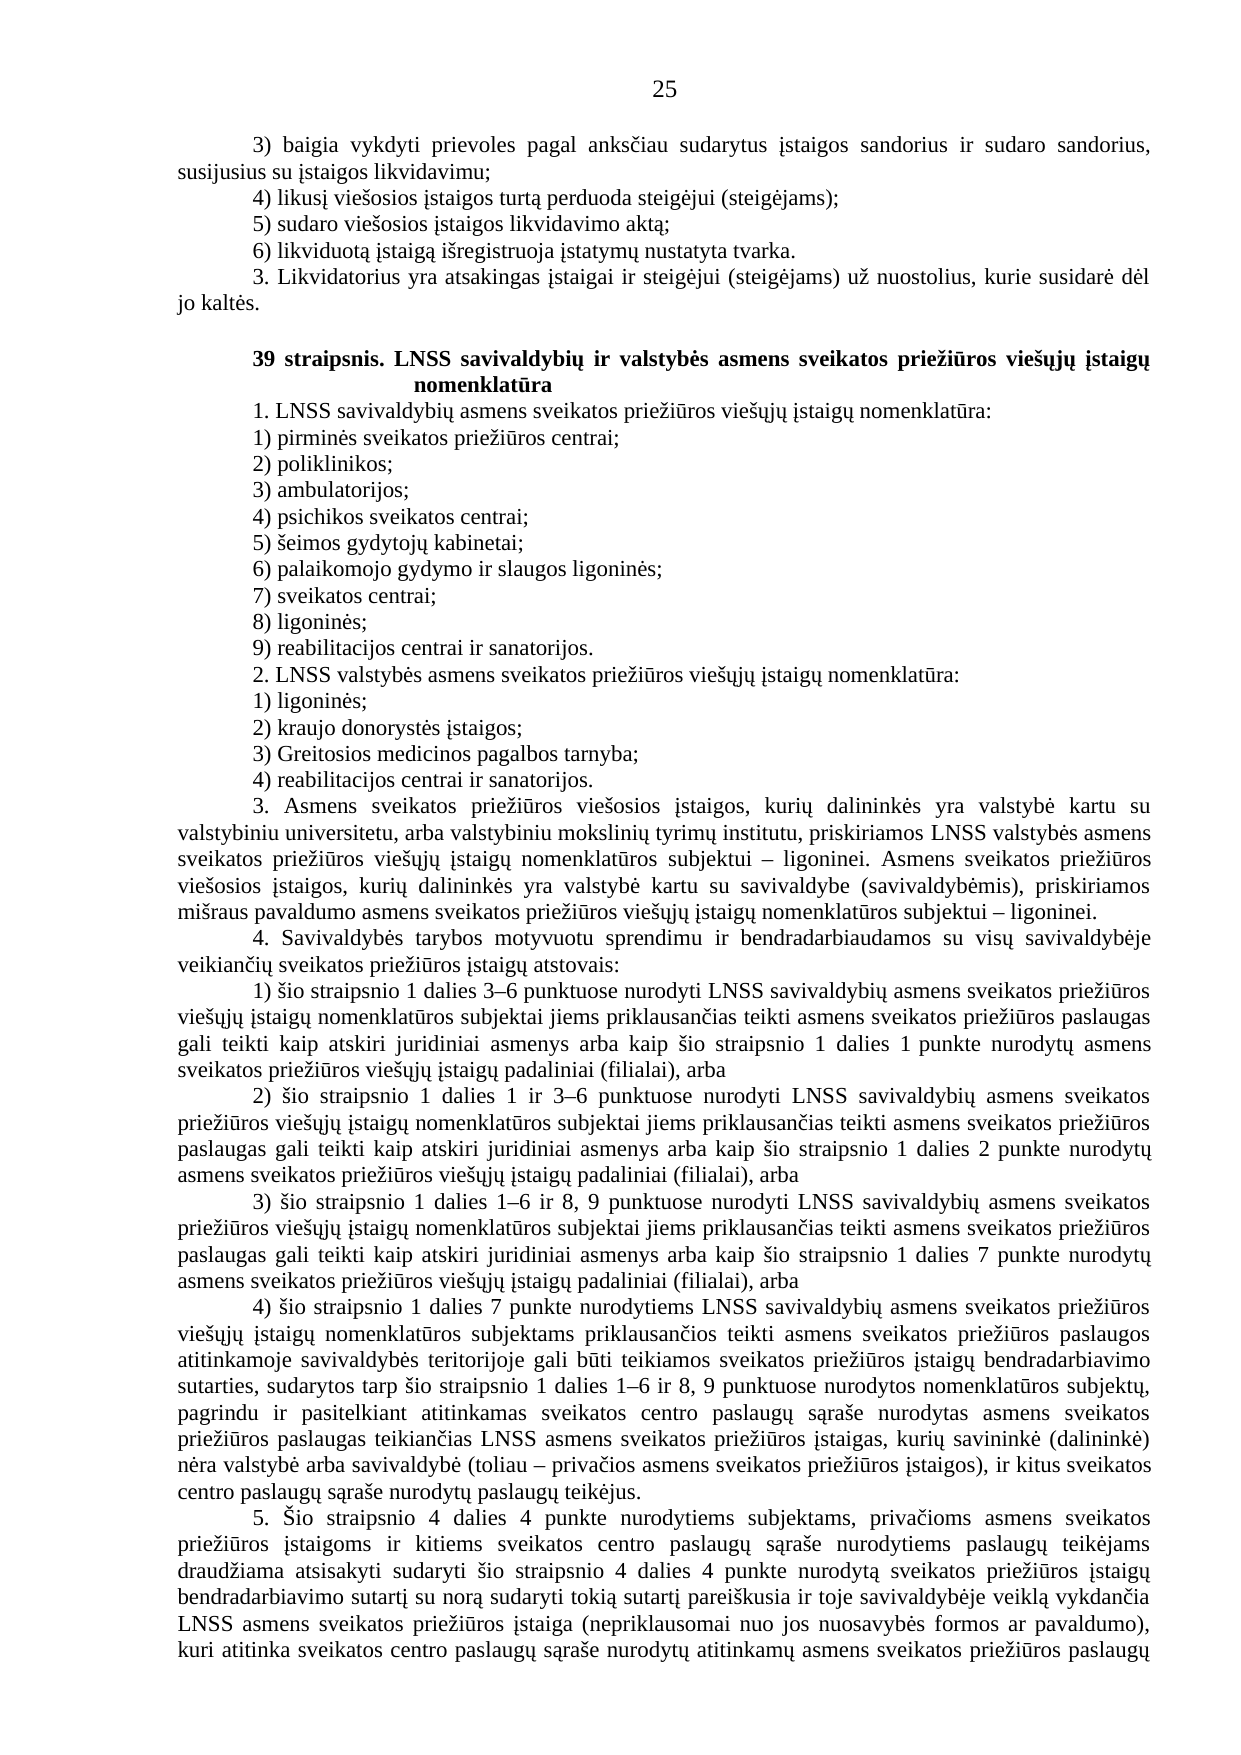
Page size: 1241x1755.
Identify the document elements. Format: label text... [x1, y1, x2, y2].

text 3) šio straipsnio 1 dalies 1–6 ir 8, 9 punktuose nurodyti LNSS savivaldybių asmens sveikatos priežiūros viešųjų įstaigų nomenklatūros subjektai jiems priklausančias teikti asmens sveikatos priežiūros paslaugas gali teikti kaip atskiri juridiniai asmenys arba kaip šio straipsnio 1 dalies 7 punkte nurodytų asmens sveikatos priežiūros viešųjų įstaigų padaliniai (filialai), arba [177, 1188, 1152, 1293]
text 2) šio straipsnio 1 dalies 1 ir 3–6 punktuose nurodyti LNSS savivaldybių asmens sveikatos priežiūros viešųjų įstaigų nomenklatūros subjektai jiems priklausančias teikti asmens sveikatos priežiūros paslaugas gali teikti kaip atskiri juridiniai asmenys arba kaip šio straipsnio 1 dalies 2 punkte nurodytų asmens sveikatos priežiūros viešųjų įstaigų padaliniai (filialai), arba [177, 1082, 1152, 1188]
text 4) šio straipsnio 1 dalies 7 punkte nurodytiems LNSS savivaldybių asmens sveikatos priežiūros viešųjų įstaigų nomenklatūros subjektams priklausančios teikti asmens sveikatos priežiūros paslaugos atitinkamoje savivaldybės teritorijoje gali būti teikiamos sveikatos priežiūros įstaigų bendradarbiavimo sutarties, sudarytos tarp šio straipsnio 1 dalies 1–6 ir 8, 9 punktuose nurodytos nomenklatūros subjektų, pagrindu ir pasitelkiant atitinkamas sveikatos centro paslaugų sąraše nurodytas asmens sveikatos priežiūros paslaugas teikiančias LNSS asmens sveikatos priežiūros įstaigas, kurių savininkė (dalininkė) nėra valstybė arba savivaldybė (toliau – privačios asmens sveikatos priežiūros įstaigos), ir kitus sveikatos centro paslaugų sąraše nurodytų paslaugų teikėjus. [177, 1293, 1152, 1504]
text 5. Šio straipsnio 4 dalies 4 punkte nurodytiems subjektams, privačioms asmens sveikatos priežiūros įstaigoms ir kitiems sveikatos centro paslaugų sąraše nurodytiems paslaugų teikėjams draudžiama atsisakyti sudaryti šio straipsnio 4 dalies 4 punkte nurodytą sveikatos priežiūros įstaigų bendradarbiavimo sutartį su norą sudaryti tokią sutartį pareiškusia ir toje savivaldybėje veiklą vykdančia LNSS asmens sveikatos priežiūros įstaiga (nepriklausomai nuo jos nuosavybės formos ar pavaldumo), kuri atitinka sveikatos centro paslaugų sąraše nurodytų atitinkamų asmens sveikatos priežiūros paslaugų [177, 1504, 1152, 1662]
text 1) šio straipsnio 1 dalies 3–6 punktuose nurodyti LNSS savivaldybių asmens sveikatos priežiūros viešųjų įstaigų nomenklatūros subjektai jiems priklausančias teikti asmens sveikatos priežiūros paslaugas gali teikti kaip atskiri juridiniai asmenys arba kaip šio straipsnio 1 dalies 1 punkte nurodytų asmens sveikatos priežiūros viešųjų įstaigų padaliniai (filialai), arba [177, 977, 1152, 1082]
text 9) reabilitacijos centrai ir sanatorijos. [177, 634, 1152, 661]
text 2. LNSS valstybės asmens sveikatos priežiūros viešųjų įstaigų nomenklatūra: [177, 661, 1152, 687]
text 1. LNSS savivaldybių asmens sveikatos priežiūros viešųjų įstaigų nomenklatūra: [177, 397, 1152, 424]
text 8) ligoninės; [177, 608, 1152, 634]
text 6) palaikomojo gydymo ir slaugos ligoninės; [177, 555, 1152, 582]
text 3) baigia vykdyti prievoles pagal anksčiau sudarytus įstaigos sandorius ir sudaro sandorius, susijusius su įstaigos likvidavimu; [177, 131, 1152, 184]
text 4. Savivaldybės tarybos motyvuotu sprendimu ir bendradarbiaudamos su visų savivaldybėje veikiančių sveikatos priežiūros įstaigų atstovais: [177, 924, 1152, 977]
text 1) pirminės sveikatos priežiūros centrai; [177, 424, 1152, 450]
text 2) kraujo donorystės įstaigos; [177, 713, 1152, 740]
text 2) poliklinikos; [177, 450, 1152, 476]
text 3) Greitosios medicinos pagalbos tarnyba; [177, 740, 1152, 766]
text 4) psichikos sveikatos centrai; [177, 503, 1152, 529]
text 3. Asmens sveikatos priežiūros viešosios įstaigos, kurių dalininkės yra valstybė kartu su valstybiniu universitetu, arba valstybiniu mokslinių tyrimų institutu, priskiriamos LNSS valstybės asmens sveikatos priežiūros viešųjų įstaigų nomenklatūros subjektui – ligoninei. Asmens sveikatos priežiūros viešosios įstaigos, kurių dalininkės yra valstybė kartu su savivaldybe (savivaldybėmis), priskiriamos mišraus pavaldumo asmens sveikatos priežiūros viešųjų įstaigų nomenklatūros subjektui – ligoninei. [177, 793, 1152, 924]
text 5) sudaro viešosios įstaigos likvidavimo aktą; [177, 210, 1152, 237]
text 5) šeimos gydytojų kabinetai; [177, 529, 1152, 555]
text 7) sveikatos centrai; [177, 582, 1152, 608]
text 6) likviduotą įstaigą išregistruoja įstatymų nustatyta tvarka. [177, 237, 1152, 263]
text 3) ambulatorijos; [177, 476, 1152, 503]
text 39 straipsnis. LNSS savivaldybių ir valstybės asmens sveikatos priežiūros viešųjų įstaigų nomenklatūra [252, 344, 1152, 397]
text 3. Likvidatorius yra atsakingas įstaigai ir steigėjui (steigėjams) už nuostolius, kurie susidarė dėl jo kaltės. [177, 263, 1152, 316]
text 1) ligoninės; [177, 687, 1152, 713]
text 4) reabilitacijos centrai ir sanatorijos. [177, 766, 1152, 793]
text 4) likusį viešosios įstaigos turtą perduoda steigėjui (steigėjams); [177, 184, 1152, 210]
